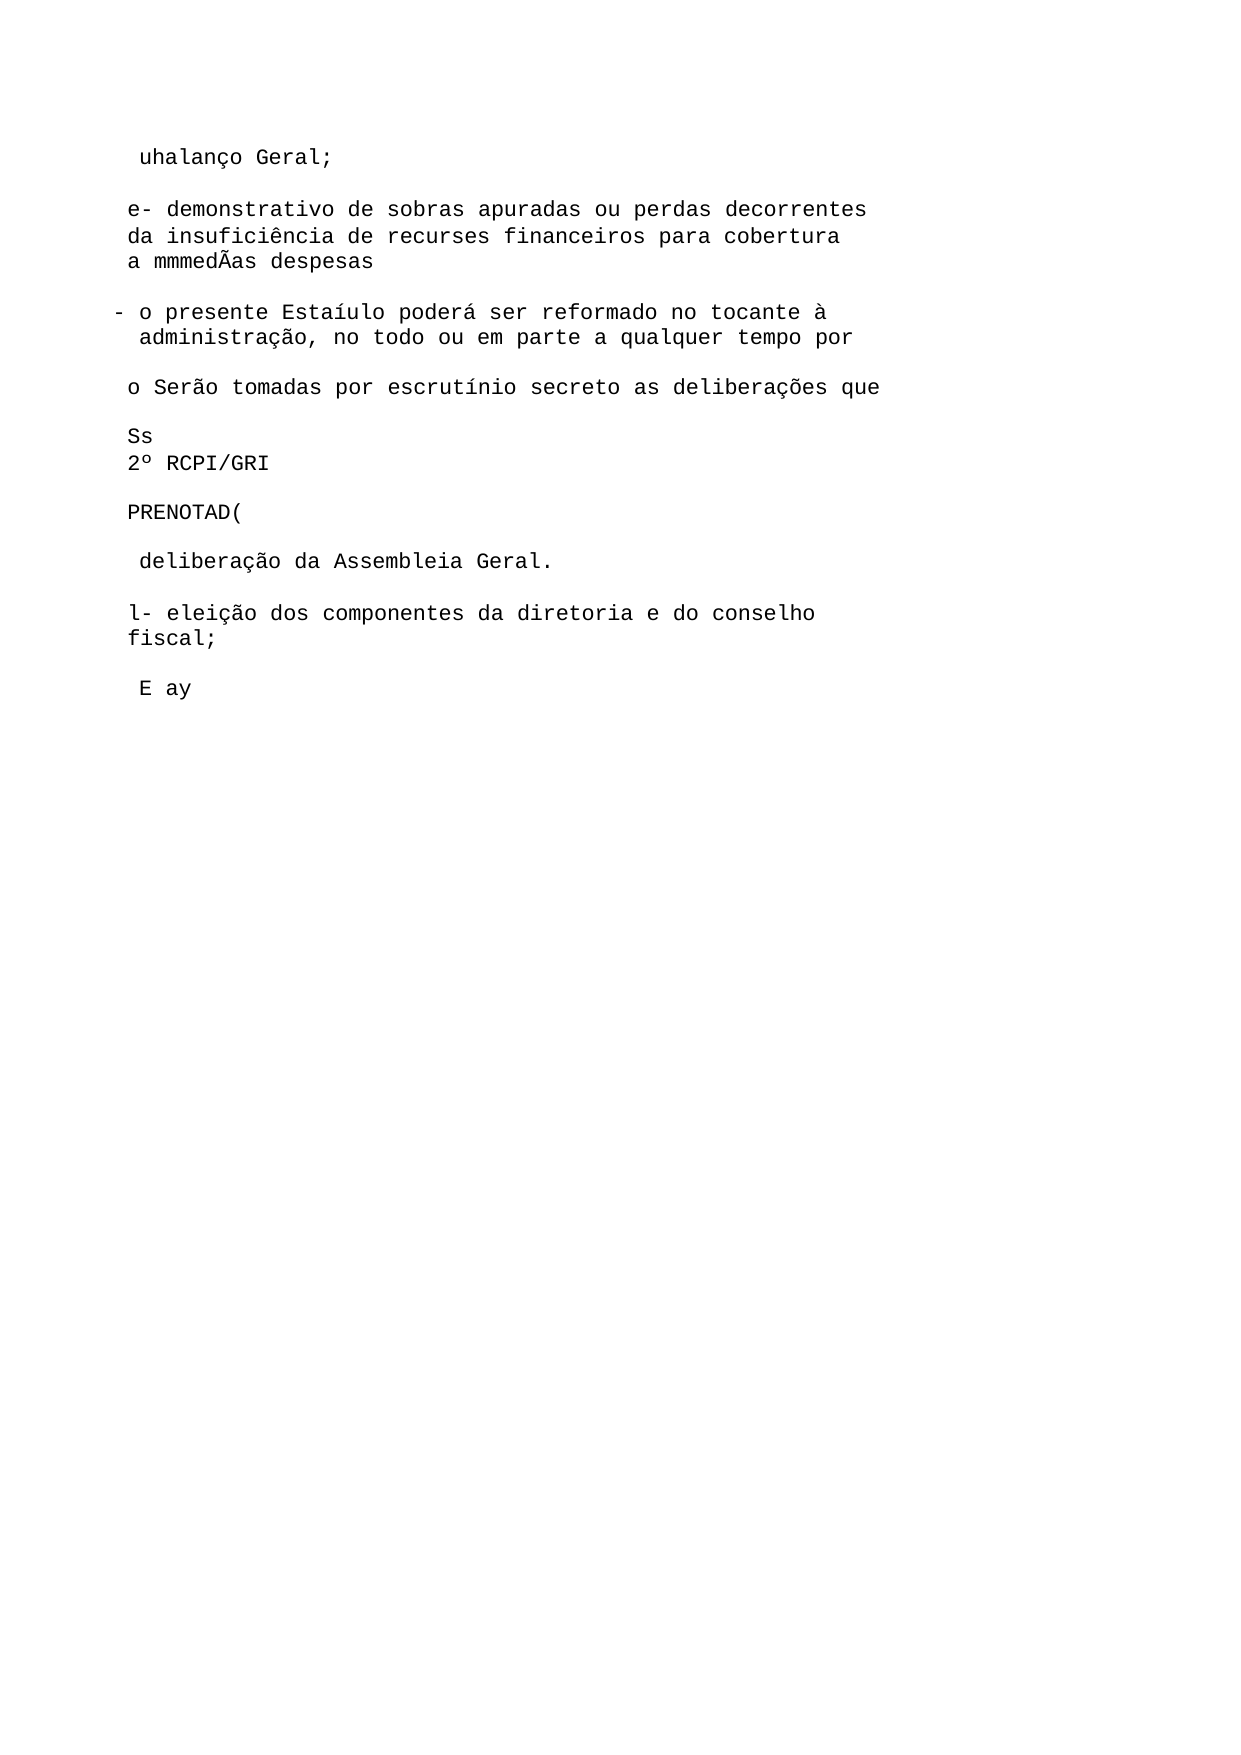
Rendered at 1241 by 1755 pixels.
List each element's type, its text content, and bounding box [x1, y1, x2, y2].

text 2º RCPI/GRI PRENOTAD( [127, 450, 319, 526]
text deliberação da Assembleia Geral. [139, 551, 1066, 575]
text l- eleição dos componentes da diretoria e do conselho fiscal; [127, 600, 914, 652]
text o Serão tomadas por escrutínio secreto as deliberações que Ss [127, 352, 902, 450]
text uhalanço Geral; [139, 146, 1066, 171]
list o presente Estaíulo poderá ser reformado no tocante à administração, no todo ou em parte a qualquer tempo por [127, 299, 862, 351]
text e- demonstrativo de sobras apuradas ou perdas decorrentes da insuficiência de recurses financeiros para cobertura a mmmedÃas despesas [127, 196, 881, 274]
text E ay [139, 677, 1066, 702]
